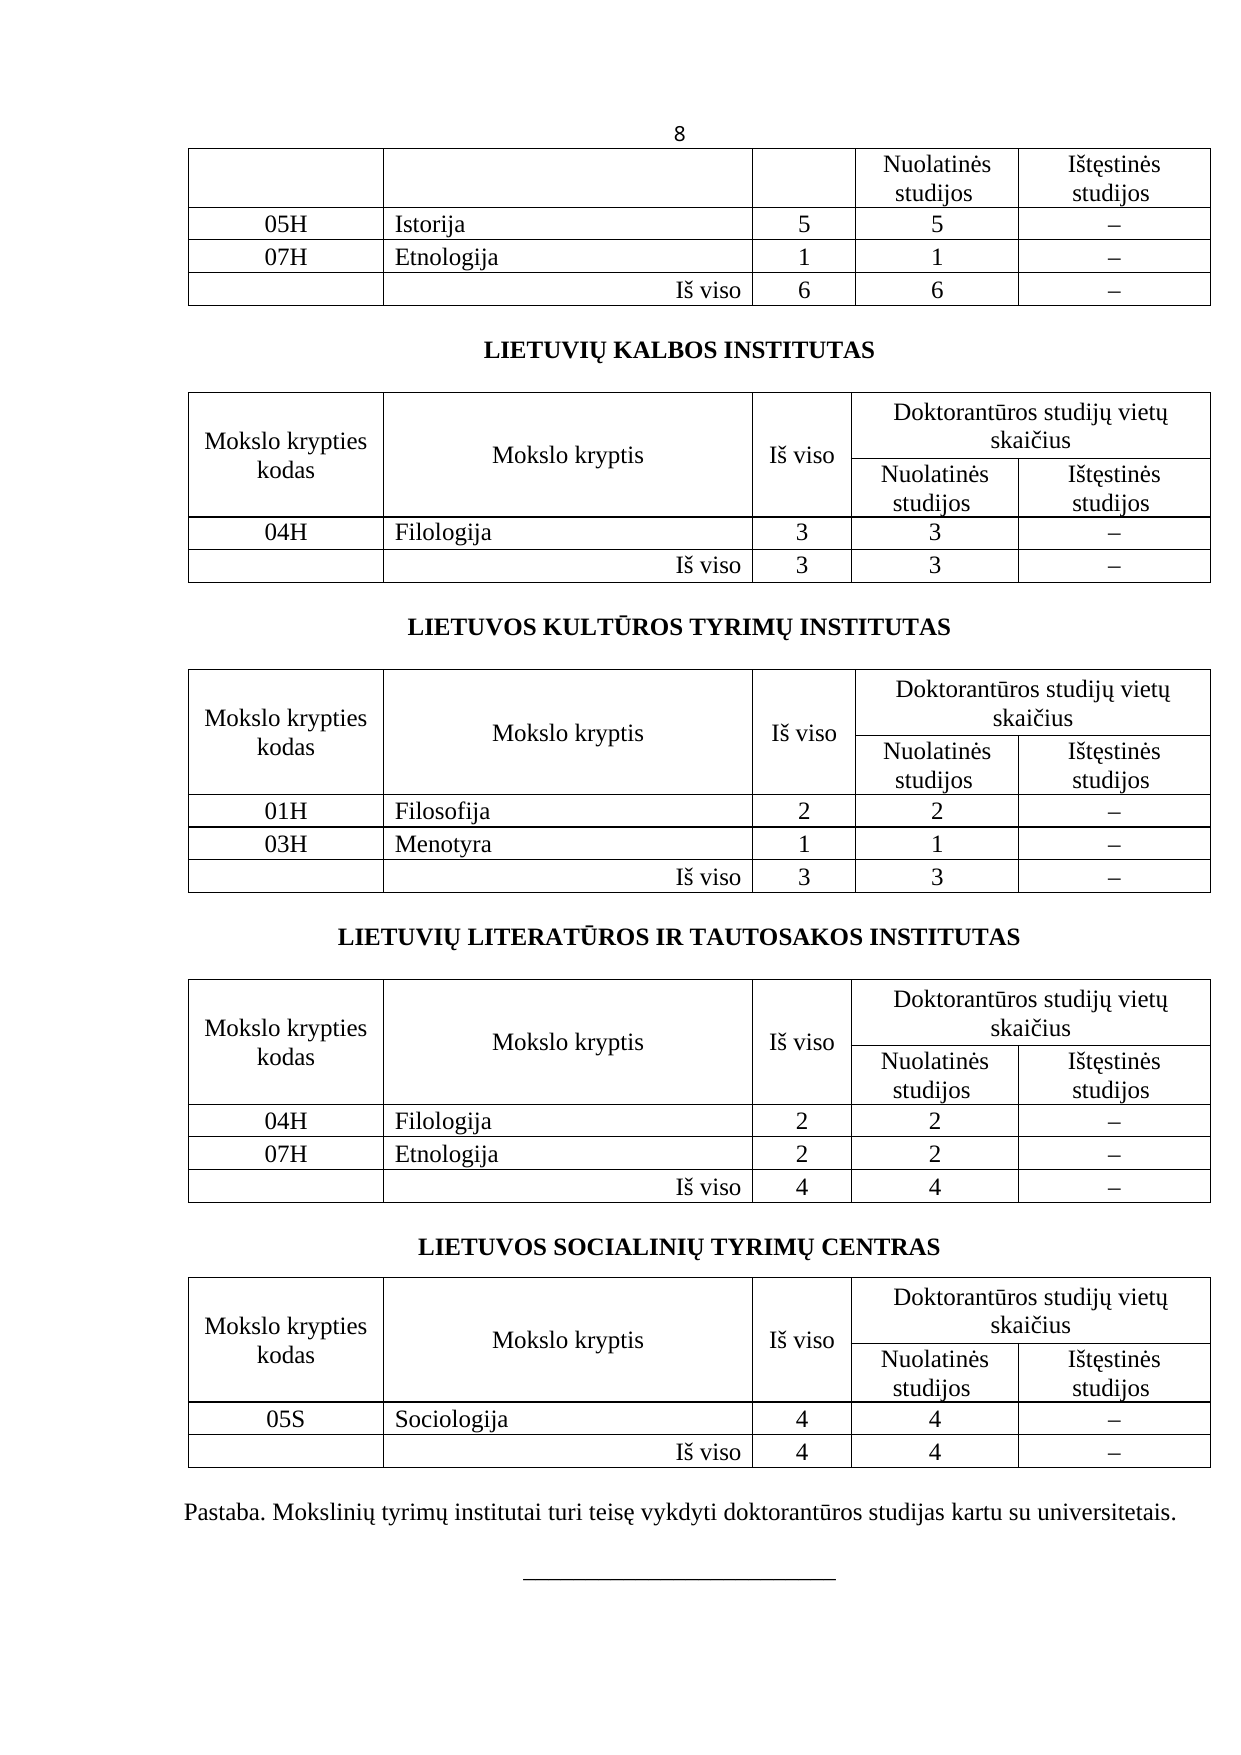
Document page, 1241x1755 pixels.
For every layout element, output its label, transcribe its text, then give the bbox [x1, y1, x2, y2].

table_cell 4 [852, 1403, 1018, 1434]
table_cell Nuolatinės studijos [856, 736, 1018, 793]
table_cell 3 [852, 550, 1018, 582]
table_header Iš viso [753, 980, 851, 1103]
table_header Mokslo kryptis [384, 1278, 752, 1401]
table_header [753, 149, 855, 207]
table_cell Iš viso [384, 1170, 752, 1202]
table_cell Etnologija [384, 240, 752, 272]
table_cell – [1019, 273, 1210, 305]
table_cell 5 [753, 208, 855, 239]
text Pastaba. Mokslinių tyrimų institutai turi teisę vykdyti doktorantūros studijas kartu su universitetais. [177, 1497, 1182, 1526]
table_cell Filologija [384, 518, 752, 549]
table_cell [189, 860, 383, 892]
table_cell Istorija [384, 208, 752, 239]
table_header Doktorantūros studijų vietų skaičius [852, 393, 1210, 458]
table_cell 2 [856, 795, 1018, 826]
table_cell 4 [852, 1435, 1018, 1467]
table_header Iš viso [753, 670, 855, 793]
table_cell 5 [856, 208, 1018, 239]
table_header [384, 149, 752, 207]
table_cell – [1019, 860, 1210, 892]
table_cell Iš viso [384, 1435, 752, 1467]
table_cell Iš viso [384, 273, 752, 305]
text LIETUVOS KULTŪROS TYRIMŲ INSTITUTAS [177, 612, 1182, 641]
table_cell 4 [753, 1403, 851, 1434]
table_cell Sociologija [384, 1403, 752, 1434]
table_cell Ištęstinės studijos [1019, 1046, 1210, 1103]
table_header Iš viso [753, 393, 851, 516]
table_cell 4 [753, 1435, 851, 1467]
table_cell Ištęstinės studijos [1019, 149, 1210, 207]
table_cell 4 [852, 1170, 1018, 1202]
table_cell 05S [189, 1403, 383, 1434]
table_cell 4 [753, 1170, 851, 1202]
table_header Doktorantūros studijų vietų skaičius [852, 1278, 1210, 1343]
table_cell – [1019, 1105, 1210, 1136]
table_header Mokslo kryptis [384, 670, 752, 793]
text LIETUVIŲ LITERATŪROS IR TAUTOSAKOS INSTITUTAS [177, 922, 1182, 951]
table_cell – [1019, 828, 1210, 859]
table_cell 3 [852, 518, 1018, 549]
table_cell 3 [856, 860, 1018, 892]
table_cell Menotyra [384, 828, 752, 859]
table_header Iš viso [753, 1278, 851, 1401]
table_cell Etnologija [384, 1137, 752, 1169]
table_cell 07H [189, 1137, 383, 1169]
table_header [189, 149, 383, 207]
table_header Mokslo kryptis [384, 980, 752, 1103]
table_cell 1 [753, 828, 855, 859]
table_cell Filologija [384, 1105, 752, 1136]
table_cell 2 [852, 1137, 1018, 1169]
table_cell 1 [856, 240, 1018, 272]
table_cell – [1019, 1435, 1210, 1467]
table_cell 03H [189, 828, 383, 859]
table_cell Ištęstinės studijos [1019, 736, 1210, 793]
table_cell Filosofija [384, 795, 752, 826]
table_cell – [1019, 1403, 1210, 1434]
table_cell – [1019, 550, 1210, 582]
table_cell 6 [753, 273, 855, 305]
table_cell 2 [852, 1105, 1018, 1136]
table_cell Ištęstinės studijos [1019, 459, 1210, 516]
table_cell Nuolatinės studijos [852, 1046, 1018, 1103]
table_cell Ištęstinės studijos [1019, 1344, 1210, 1401]
table_header Mokslo krypties kodas [189, 980, 383, 1103]
table_cell 2 [753, 1137, 851, 1169]
table_cell Iš viso [384, 860, 752, 892]
table_cell – [1019, 240, 1210, 272]
table_cell – [1019, 518, 1210, 549]
table_cell 3 [753, 550, 851, 582]
table_cell [189, 273, 383, 305]
table_cell 04H [189, 1105, 383, 1136]
table_header Mokslo krypties kodas [189, 393, 383, 516]
table_cell – [1019, 208, 1210, 239]
text _________________________ [177, 1554, 1182, 1583]
table_cell 01H [189, 795, 383, 826]
table_cell 3 [753, 518, 851, 549]
table_cell 2 [753, 795, 855, 826]
table_cell [189, 550, 383, 582]
text LIETUVIŲ KALBOS INSTITUTAS [177, 335, 1182, 363]
table_cell Nuolatinės studijos [856, 149, 1018, 207]
table_header Doktorantūros studijų vietų skaičius [856, 670, 1210, 735]
table_cell [189, 1435, 383, 1467]
table_cell 1 [856, 828, 1018, 859]
table_cell 1 [753, 240, 855, 272]
table_cell 6 [856, 273, 1018, 305]
table_cell Nuolatinės studijos [852, 1344, 1018, 1401]
table_header Mokslo krypties kodas [189, 1278, 383, 1401]
table_cell 04H [189, 518, 383, 549]
table_cell 05H [189, 208, 383, 239]
table_cell Iš viso [384, 550, 752, 582]
table_cell – [1019, 795, 1210, 826]
table_cell – [1019, 1137, 1210, 1169]
table_cell Nuolatinės studijos [852, 459, 1018, 516]
text LIETUVOS SOCIALINIŲ TYRIMŲ CENTRAS [177, 1232, 1182, 1260]
table_cell 3 [753, 860, 855, 892]
table_header Doktorantūros studijų vietų skaičius [852, 980, 1210, 1045]
table_cell 2 [753, 1105, 851, 1136]
table_header Mokslo krypties kodas [189, 670, 383, 793]
table_cell 07H [189, 240, 383, 272]
table_header Mokslo kryptis [384, 393, 752, 516]
table_cell [189, 1170, 383, 1202]
table_cell – [1019, 1170, 1210, 1202]
